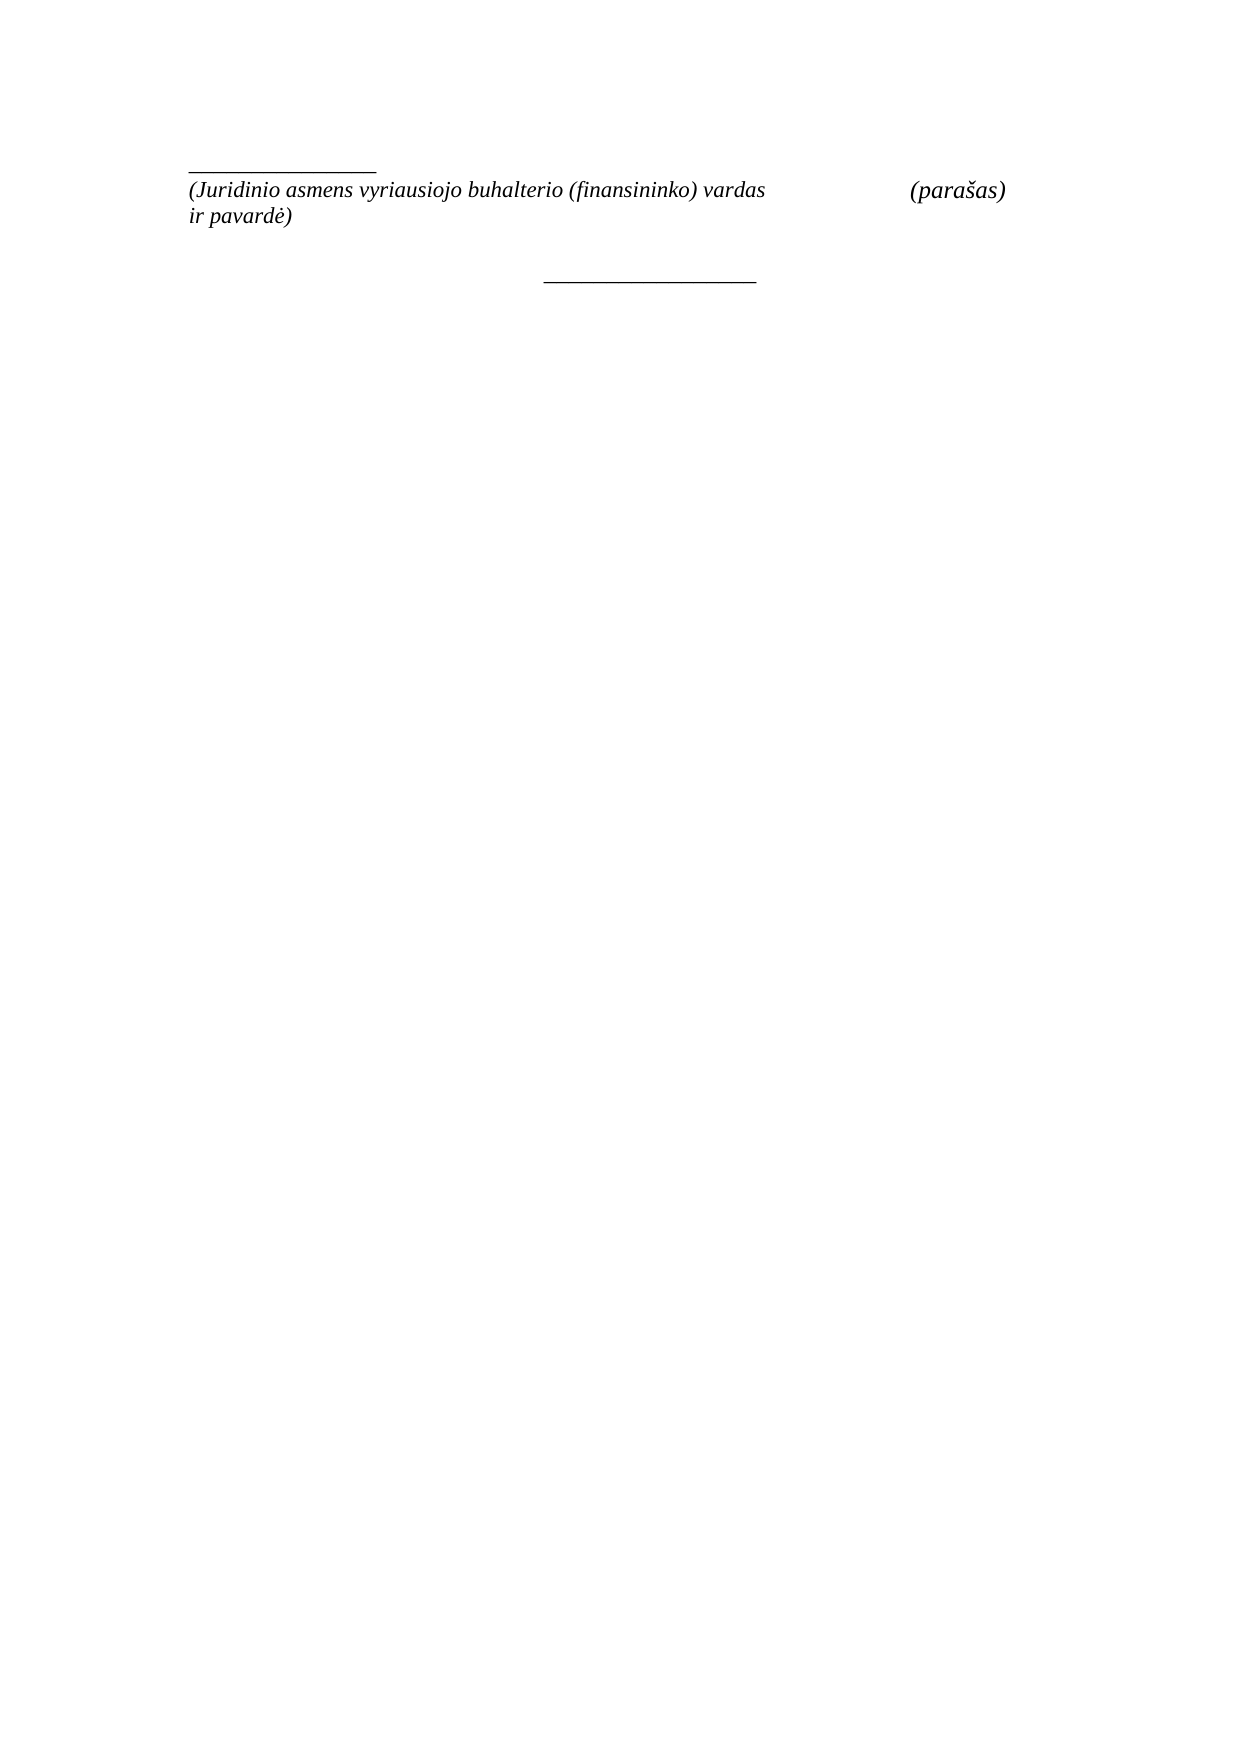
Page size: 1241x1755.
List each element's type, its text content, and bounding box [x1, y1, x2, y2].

table_header (parašas) [796, 147, 1122, 228]
text _________________ [177, 257, 1122, 286]
table_header _______________ (Juridinio asmens vyriausiojo buhalterio (finansininko) vardas ir pavardė) [177, 147, 796, 228]
